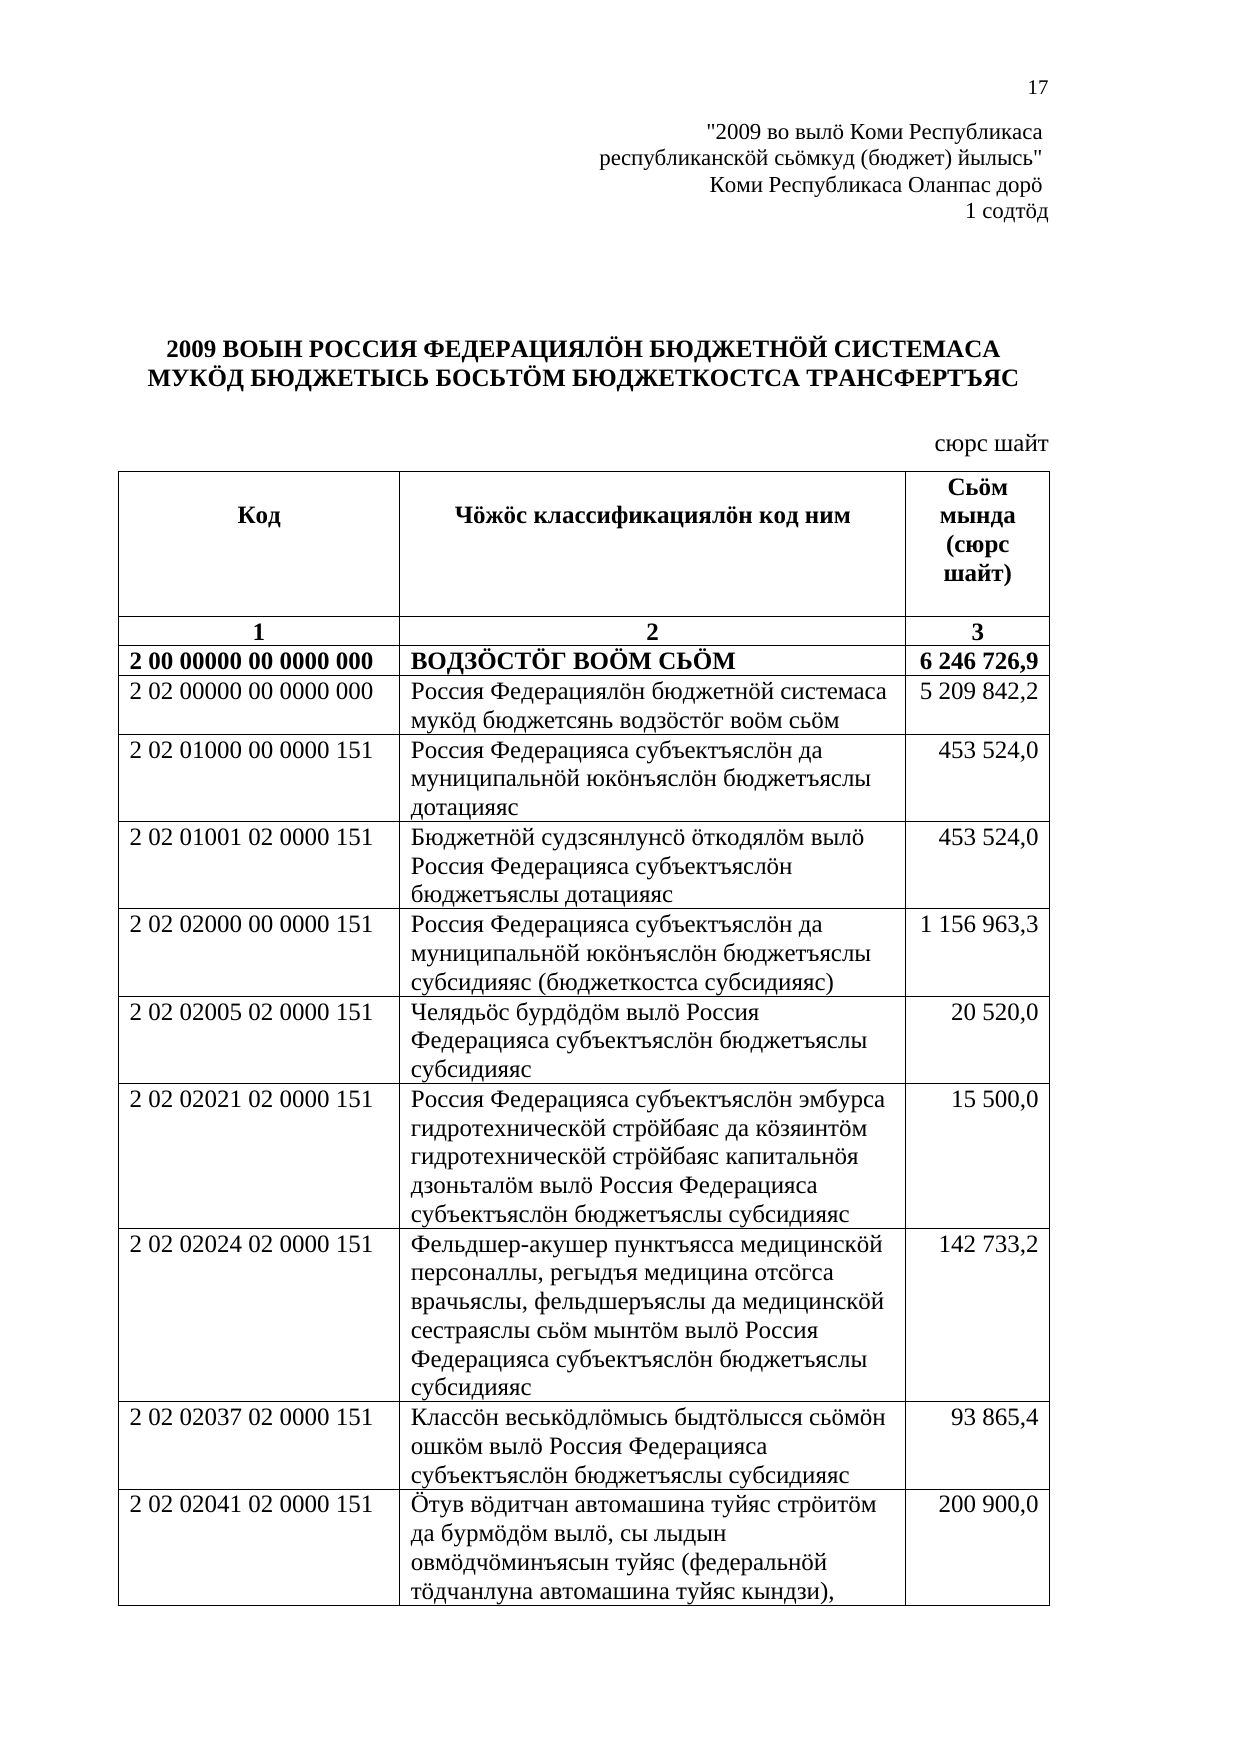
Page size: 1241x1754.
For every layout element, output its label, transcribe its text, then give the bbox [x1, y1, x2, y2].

table_cell 2 02 02037 02 0000 151 [119, 1402, 399, 1488]
table_cell Öтув вöдитчан автомашина туйяс стрöитöм да бурмöдöм вылö, сы лыдын овмöдчöминъясын туйяс (федеральнöй тöдчанлуна автомашина туйяс кындзи), [400, 1490, 905, 1604]
table_cell 2 00 00000 00 0000 000 [119, 646, 399, 675]
table_header Сьöм мында (сюрс шайт) [906, 472, 1049, 616]
table_cell Фельдшер-акушер пунктъясса медицинскöй персоналлы, регыдъя медицина отсöгса врачьяслы, фельдшеръяслы да медицинскöй сестраяслы сьöм мынтöм вылö Россия Федерацияса субъектъяслöн бюджетъяслы субсидияяс [400, 1229, 905, 1401]
table_cell 453 524,0 [906, 735, 1049, 821]
table_cell 2 02 01001 02 0000 151 [119, 822, 399, 908]
table_cell Россия Федерациялöн бюджетнöй системаса мукöд бюджетсянь водзöстöг воöм сьöм [400, 676, 905, 734]
table_cell 2 02 02000 00 0000 151 [119, 909, 399, 996]
table_cell 142 733,2 [906, 1229, 1049, 1401]
table_cell 20 520,0 [906, 997, 1049, 1083]
table_cell 6 246 726,9 [906, 646, 1049, 675]
table_cell 2 02 02021 02 0000 151 [119, 1084, 399, 1228]
text сюрс шайт [118, 428, 1048, 456]
table_cell 200 900,0 [906, 1490, 1049, 1604]
table_cell ВОДЗÖСТÖГ ВОÖМ СЬÖМ [400, 646, 905, 675]
text "2009 во вылö Коми Республикаса [118, 118, 1048, 144]
table_cell 2 [400, 617, 905, 645]
table_cell 93 865,4 [906, 1402, 1049, 1488]
table_cell Россия Федерацияса субъектъяслöн да муниципальнöй юкöнъяслöн бюджетъяслы субсидияяс (бюджеткостса субсидияяс) [400, 909, 905, 996]
table_cell Бюджетнöй судзсянлунсö öткодялöм вылö Россия Федерацияса субъектъяслöн бюджетъяслы дотацияяс [400, 822, 905, 908]
text 1 содтöд [118, 197, 1048, 223]
table_cell 15 500,0 [906, 1084, 1049, 1228]
text республиканскöй сьöмкуд (бюджет) йылысь" [118, 144, 1048, 171]
table_cell Россия Федерацияса субъектъяслöн да муниципальнöй юкöнъяслöн бюджетъяслы дотацияяс [400, 735, 905, 821]
table_cell Россия Федерацияса субъектъяслöн эмбурса гидротехническöй стрöйбаяс да кöзяинтöм гидротехническöй стрöйбаяс капитальнöя дзоньталöм вылö Россия Федерацияса субъектъяслöн бюджетъяслы субсидияяс [400, 1084, 905, 1228]
table_cell Челядьöс бурдöдöм вылö Россия Федерацияса субъектъяслöн бюджетъяслы субсидияяс [400, 997, 905, 1083]
text 2009 ВОЫН РОССИЯ ФЕДЕРАЦИЯЛÖН БЮДЖЕТНÖЙ СИСТЕМАСА МУКÖД БЮДЖЕТЫСЬ БОСЬТÖМ БЮДЖЕТКОСТСА ТРАНСФЕРТЪЯС [118, 334, 1048, 392]
table_cell 2 02 00000 00 0000 000 [119, 676, 399, 734]
table_cell 453 524,0 [906, 822, 1049, 908]
text Коми Республикаса Оланпас дорö [118, 171, 1048, 197]
table_cell 1 156 963,3 [906, 909, 1049, 996]
table_cell 1 [119, 617, 399, 645]
table_header Чöжöс классификациялöн код ним [400, 472, 905, 616]
table_cell 2 02 02041 02 0000 151 [119, 1490, 399, 1604]
table_cell 3 [906, 617, 1049, 645]
table_cell 2 02 02024 02 0000 151 [119, 1229, 399, 1401]
table_header Код [119, 472, 399, 616]
table_cell 5 209 842,2 [906, 676, 1049, 734]
table_cell 2 02 01000 00 0000 151 [119, 735, 399, 821]
table_cell 2 02 02005 02 0000 151 [119, 997, 399, 1083]
table_cell Классöн веськöдлöмысь быдтöлысся сьöмöн ошкöм вылö Россия Федерацияса субъектъяслöн бюджетъяслы субсидияяс [400, 1402, 905, 1488]
